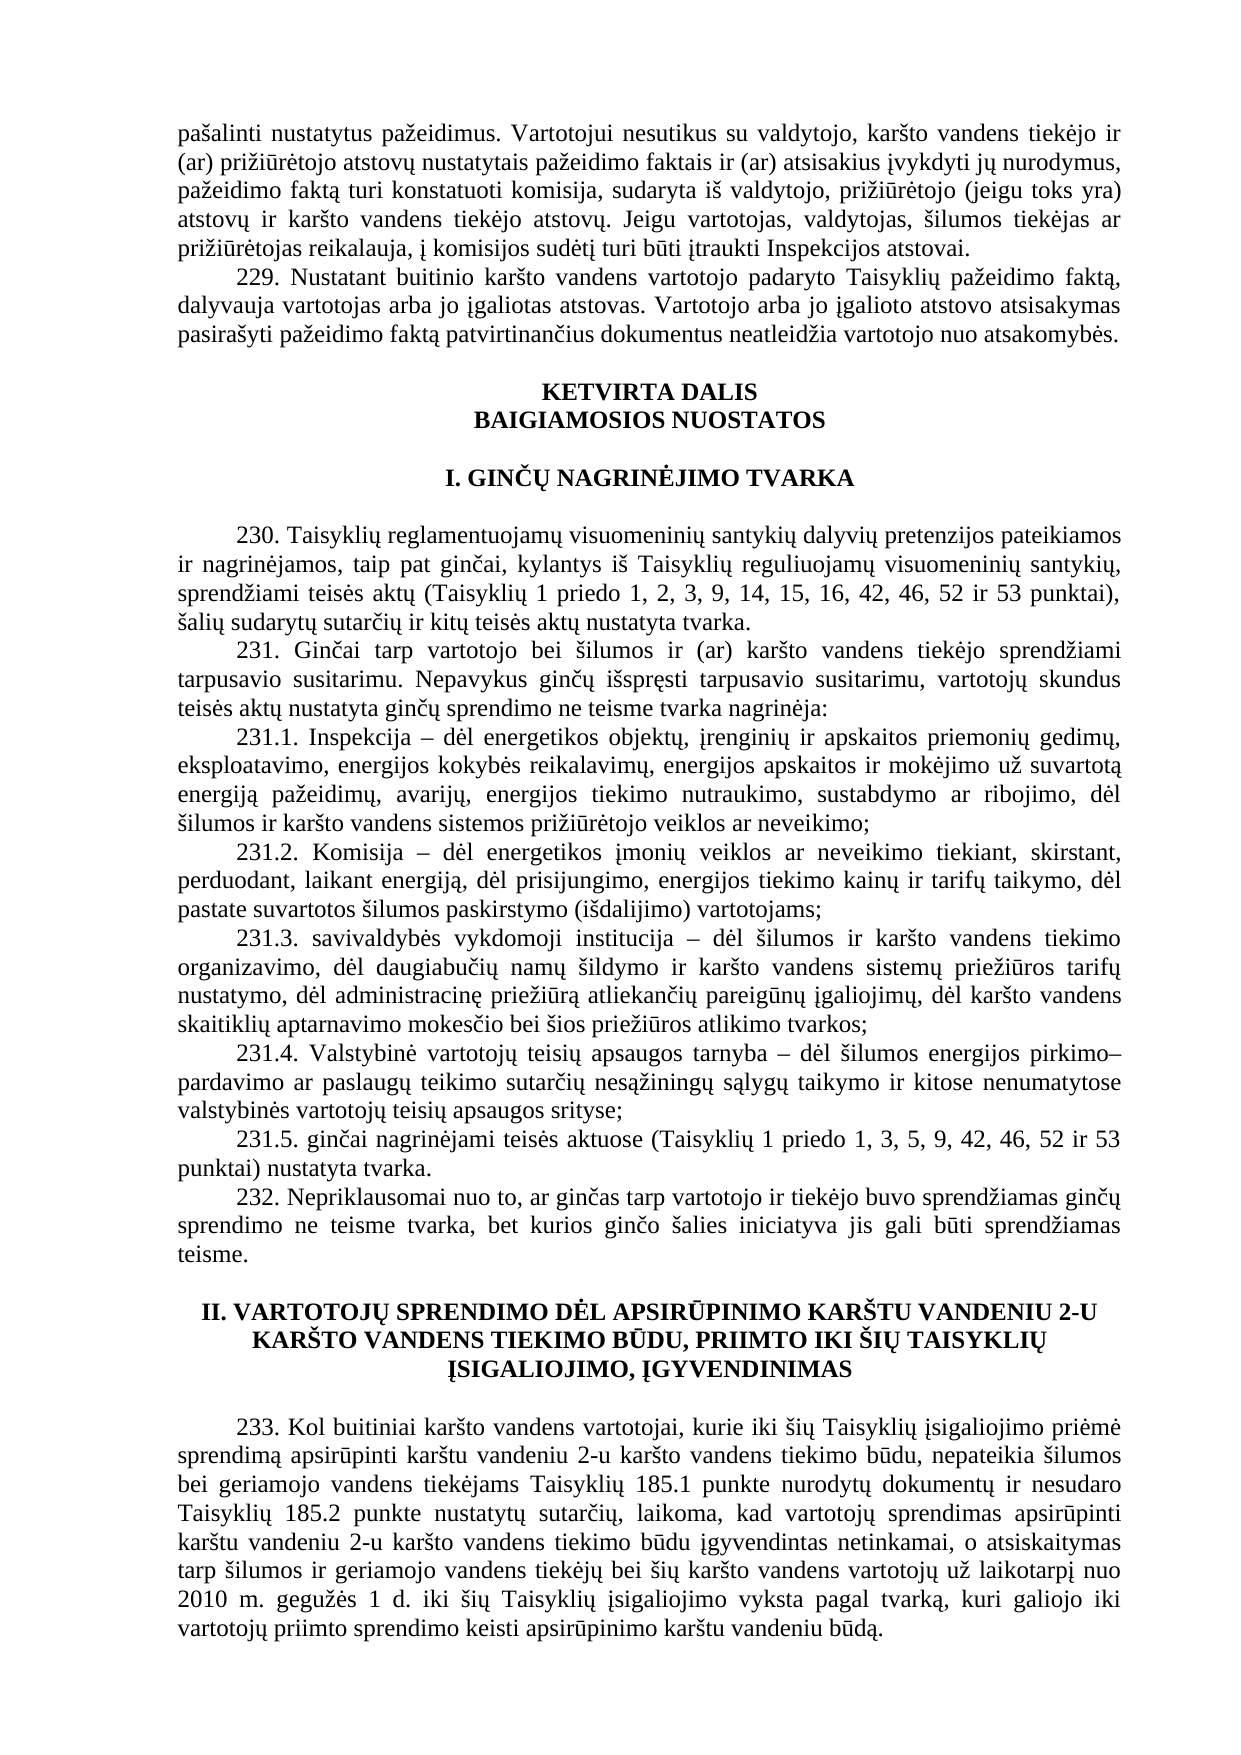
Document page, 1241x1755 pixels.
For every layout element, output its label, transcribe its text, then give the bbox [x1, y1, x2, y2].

text 233. Kol buitiniai karšto vandens vartotojai, kurie iki šių Taisyklių įsigaliojimo priėmė sprendimą apsirūpinti karštu vandeniu 2-u karšto vandens tiekimo būdu, nepateikia šilumos bei geriamojo vandens tiekėjams Taisyklių 185.1 punkte nurodytų dokumentų ir nesudaro Taisyklių 185.2 punkte nustatytų sutarčių, laikoma, kad vartotojų sprendimas apsirūpinti karštu vandeniu 2-u karšto vandens tiekimo būdu įgyvendintas netinkamai, o atsiskaitymas tarp šilumos ir geriamojo vandens tiekėjų bei šių karšto vandens vartotojų už laikotarpį nuo 2010 m. gegužės 1 d. iki šių Taisyklių įsigaliojimo vyksta pagal tvarką, kuri galiojo iki vartotojų priimto sprendimo keisti apsirūpinimo karštu vandeniu būdą. [177, 1412, 1122, 1642]
text II. VARTOTOJŲ SPRENDIMO DĖL APSIRŪPINIMO KARŠTU VANDENIU 2-U KARŠTO VANDENS TIEKIMO BŪDU, PRIIMTO IKI ŠIŲ TAISYKLIŲ ĮSIGALIOJIMO, ĮGYVENDINIMAS [177, 1297, 1122, 1383]
text 232. Nepriklausomai nuo to, ar ginčas tarp vartotojo ir tiekėjo buvo sprendžiamas ginčų sprendimo ne teisme tvarka, bet kurios ginčo šalies iniciatyva jis gali būti sprendžiamas teisme. [177, 1182, 1122, 1268]
text 229. Nustatant buitinio karšto vandens vartotojo padaryto Taisyklių pažeidimo faktą, dalyvauja vartotojas arba jo įgaliotas atstovas. Vartotojo arba jo įgalioto atstovo atsisakymas pasirašyti pažeidimo faktą patvirtinančius dokumentus neatleidžia vartotojo nuo atsakomybės. [177, 262, 1122, 348]
text 231. Ginčai tarp vartotojo bei šilumos ir (ar) karšto vandens tiekėjo sprendžiami tarpusavio susitarimu. Nepavykus ginčų išspręsti tarpusavio susitarimu, vartotojų skundus teisės aktų nustatyta ginčų sprendimo ne teisme tvarka nagrinėja: [177, 636, 1122, 722]
text 231.1. Inspekcija – dėl energetikos objektų, įrenginių ir apskaitos priemonių gedimų, eksploatavimo, energijos kokybės reikalavimų, energijos apskaitos ir mokėjimo už suvartotą energiją pažeidimų, avarijų, energijos tiekimo nutraukimo, sustabdymo ar ribojimo, dėl šilumos ir karšto vandens sistemos prižiūrėtojo veiklos ar neveikimo; [177, 722, 1122, 837]
text pašalinti nustatytus pažeidimus. Vartotojui nesutikus su valdytojo, karšto vandens tiekėjo ir (ar) prižiūrėtojo atstovų nustatytais pažeidimo faktais ir (ar) atsisakius įvykdyti jų nurodymus, pažeidimo faktą turi konstatuoti komisija, sudaryta iš valdytojo, prižiūrėtojo (jeigu toks yra) atstovų ir karšto vandens tiekėjo atstovų. Jeigu vartotojas, valdytojas, šilumos tiekėjas ar prižiūrėtojas reikalauja, į komisijos sudėtį turi būti įtraukti Inspekcijos atstovai. [177, 118, 1122, 262]
text ketvirta DALIS [177, 377, 1122, 406]
text 231.5. ginčai nagrinėjami teisės aktuose (Taisyklių 1 priedo 1, 3, 5, 9, 42, 46, 52 ir 53 punktai) nustatyta tvarka. [177, 1124, 1122, 1182]
text 231.2. Komisija – dėl energetikos įmonių veiklos ar neveikimo tiekiant, skirstant, perduodant, laikant energiją, dėl prisijungimo, energijos tiekimo kainų ir tarifų taikymo, dėl pastate suvartotos šilumos paskirstymo (išdalijimo) vartotojams; [177, 837, 1122, 923]
text 230. Taisyklių reglamentuojamų visuomeninių santykių dalyvių pretenzijos pateikiamos ir nagrinėjamos, taip pat ginčai, kylantys iš Taisyklių reguliuojamų visuomeninių santykių, sprendžiami teisės aktų (Taisyklių 1 priedo 1, 2, 3, 9, 14, 15, 16, 42, 46, 52 ir 53 punktai), šalių sudarytų sutarčių ir kitų teisės aktų nustatyta tvarka. [177, 521, 1122, 636]
text bAIGIAMOSIOS NUOSTATOS [177, 406, 1122, 434]
text 231.4. Valstybinė vartotojų teisių apsaugos tarnyba – dėl šilumos energijos pirkimo–pardavimo ar paslaugų teikimo sutarčių nesąžiningų sąlygų taikymo ir kitose nenumatytose valstybinės vartotojų teisių apsaugos srityse; [177, 1038, 1122, 1124]
text i. GINČŲ NAGRINĖJIMO TVARKA [177, 463, 1122, 492]
text 231.3. savivaldybės vykdomoji institucija – dėl šilumos ir karšto vandens tiekimo organizavimo, dėl daugiabučių namų šildymo ir karšto vandens sistemų priežiūros tarifų nustatymo, dėl administracinę priežiūrą atliekančių pareigūnų įgaliojimų, dėl karšto vandens skaitiklių aptarnavimo mokesčio bei šios priežiūros atlikimo tvarkos; [177, 923, 1122, 1038]
